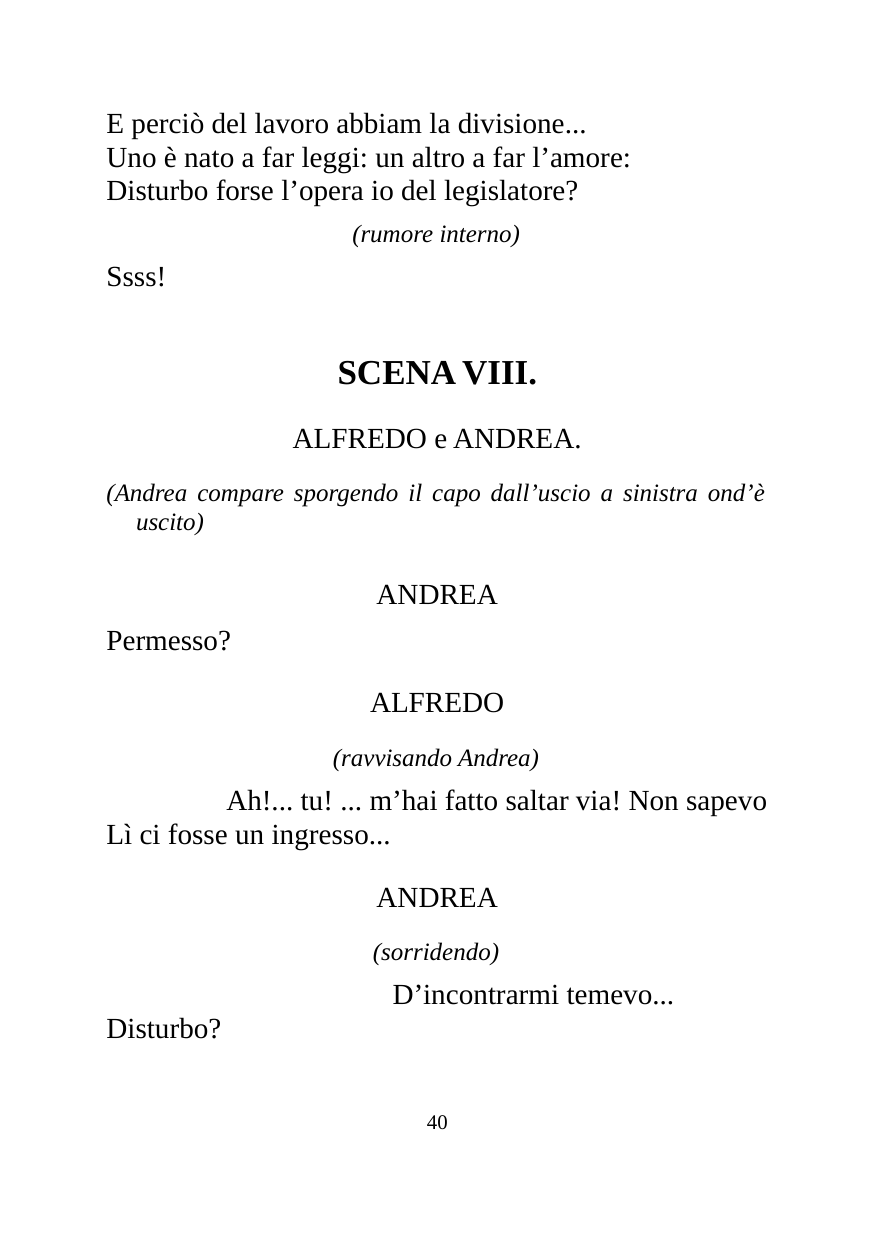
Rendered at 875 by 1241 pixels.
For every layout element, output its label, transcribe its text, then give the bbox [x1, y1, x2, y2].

text (Andrea compare sporgendo il capo dall’uscio a sinistra ond’è uscito) [106, 478, 768, 536]
text E perciò del lavoro abbiam la divisione... [106, 106, 768, 140]
text Permesso? [106, 623, 768, 656]
text Disturbo? [106, 1011, 768, 1044]
text ALFREDO e ANDREA. [106, 421, 768, 455]
text ALFREDO [106, 686, 768, 719]
text D’incontrarmi temevo... [392, 977, 768, 1011]
text Uno è nato a far leggi: un altro a far l’amore: [106, 140, 768, 173]
text Disturbo forse l’opera io del legislatore? [106, 173, 768, 207]
subtitle SCENA VIII. [106, 352, 768, 392]
text Ah!... tu! ... m’hai fatto saltar via! Non sapevo [226, 783, 768, 817]
text (ravvisando Andrea) [106, 743, 768, 771]
text Ssss! [106, 259, 768, 293]
text (rumore interno) [106, 219, 768, 247]
text (sorridendo) [106, 937, 768, 966]
text ANDREA [106, 880, 768, 913]
text ANDREA [106, 577, 768, 611]
text Lì ci fosse un ingresso... [106, 817, 768, 850]
